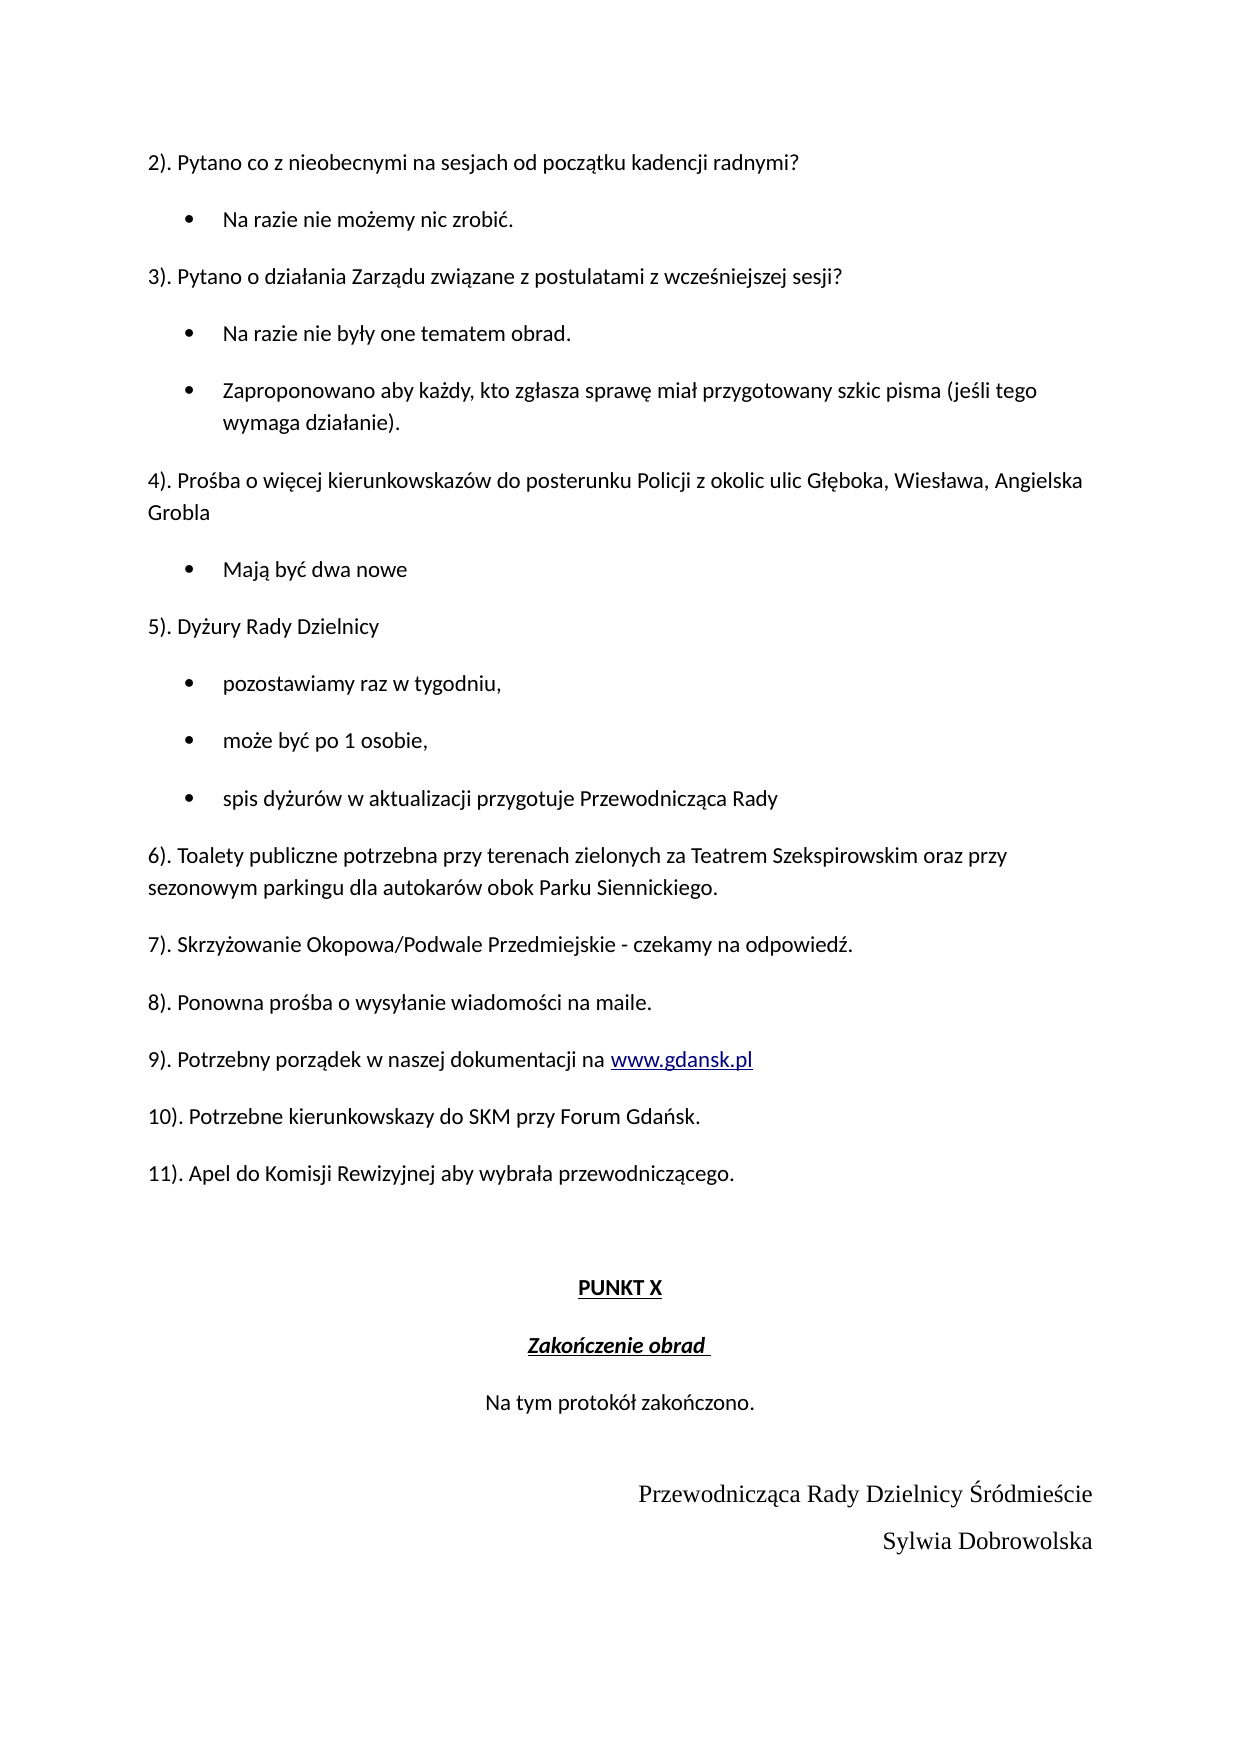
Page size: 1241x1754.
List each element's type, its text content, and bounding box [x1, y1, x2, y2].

text 9). Potrzebny porządek w naszej dokumentacji na www.gdansk.pl [148, 1045, 1093, 1073]
list Zaproponowano aby każdy, kto zgłasza sprawę miał przygotowany szkic pisma (jeśli tego wymaga działanie). [185, 376, 1093, 437]
text Na tym protokół zakończono. [148, 1388, 1093, 1416]
text Zakończenie obrad [148, 1331, 1093, 1359]
text 4). Prośba o więcej kierunkowskazów do posterunku Policji z okolic ulic Głęboka, Wiesława, Angielska Grobla [148, 466, 1093, 526]
text 2). Pytano co z nieobecnymi na sesjach od początku kadencji radnymi? [148, 148, 1093, 176]
list Mają być dwa nowe [185, 555, 1093, 583]
text Przewodnicząca Rady Dzielnicy Śródmieście [148, 1479, 1093, 1508]
text 3). Pytano o działania Zarządu związane z postulatami z wcześniejszej sesji? [148, 262, 1093, 290]
text PUNKT X [148, 1273, 1093, 1302]
text 5). Dyżury Rady Dzielnicy [148, 612, 1093, 640]
text 10). Potrzebne kierunkowskazy do SKM przy Forum Gdańsk. [148, 1102, 1093, 1130]
list Na razie nie możemy nic zrobić. [185, 205, 1093, 233]
list spis dyżurów w aktualizacji przygotuje Przewodnicząca Rady [185, 784, 1093, 812]
list może być po 1 osobie, [185, 727, 1093, 755]
text 7). Skrzyżowanie Okopowa/Podwale Przedmiejskie - czekamy na odpowiedź. [148, 930, 1093, 958]
text 11). Apel do Komisji Rewizyjnej aby wybrała przewodniczącego. [148, 1159, 1093, 1187]
text 8). Ponowna prośba o wysyłanie wiadomości na maile. [148, 988, 1093, 1016]
text 6). Toalety publiczne potrzebna przy terenach zielonych za Teatrem Szekspirowskim oraz przy sezonowym parkingu dla autokarów obok Parku Siennickiego. [148, 841, 1093, 901]
list pozostawiamy raz w tygodniu, [185, 669, 1093, 697]
list Na razie nie były one tematem obrad. [185, 319, 1093, 347]
text Sylwia Dobrowolska [148, 1526, 1093, 1554]
